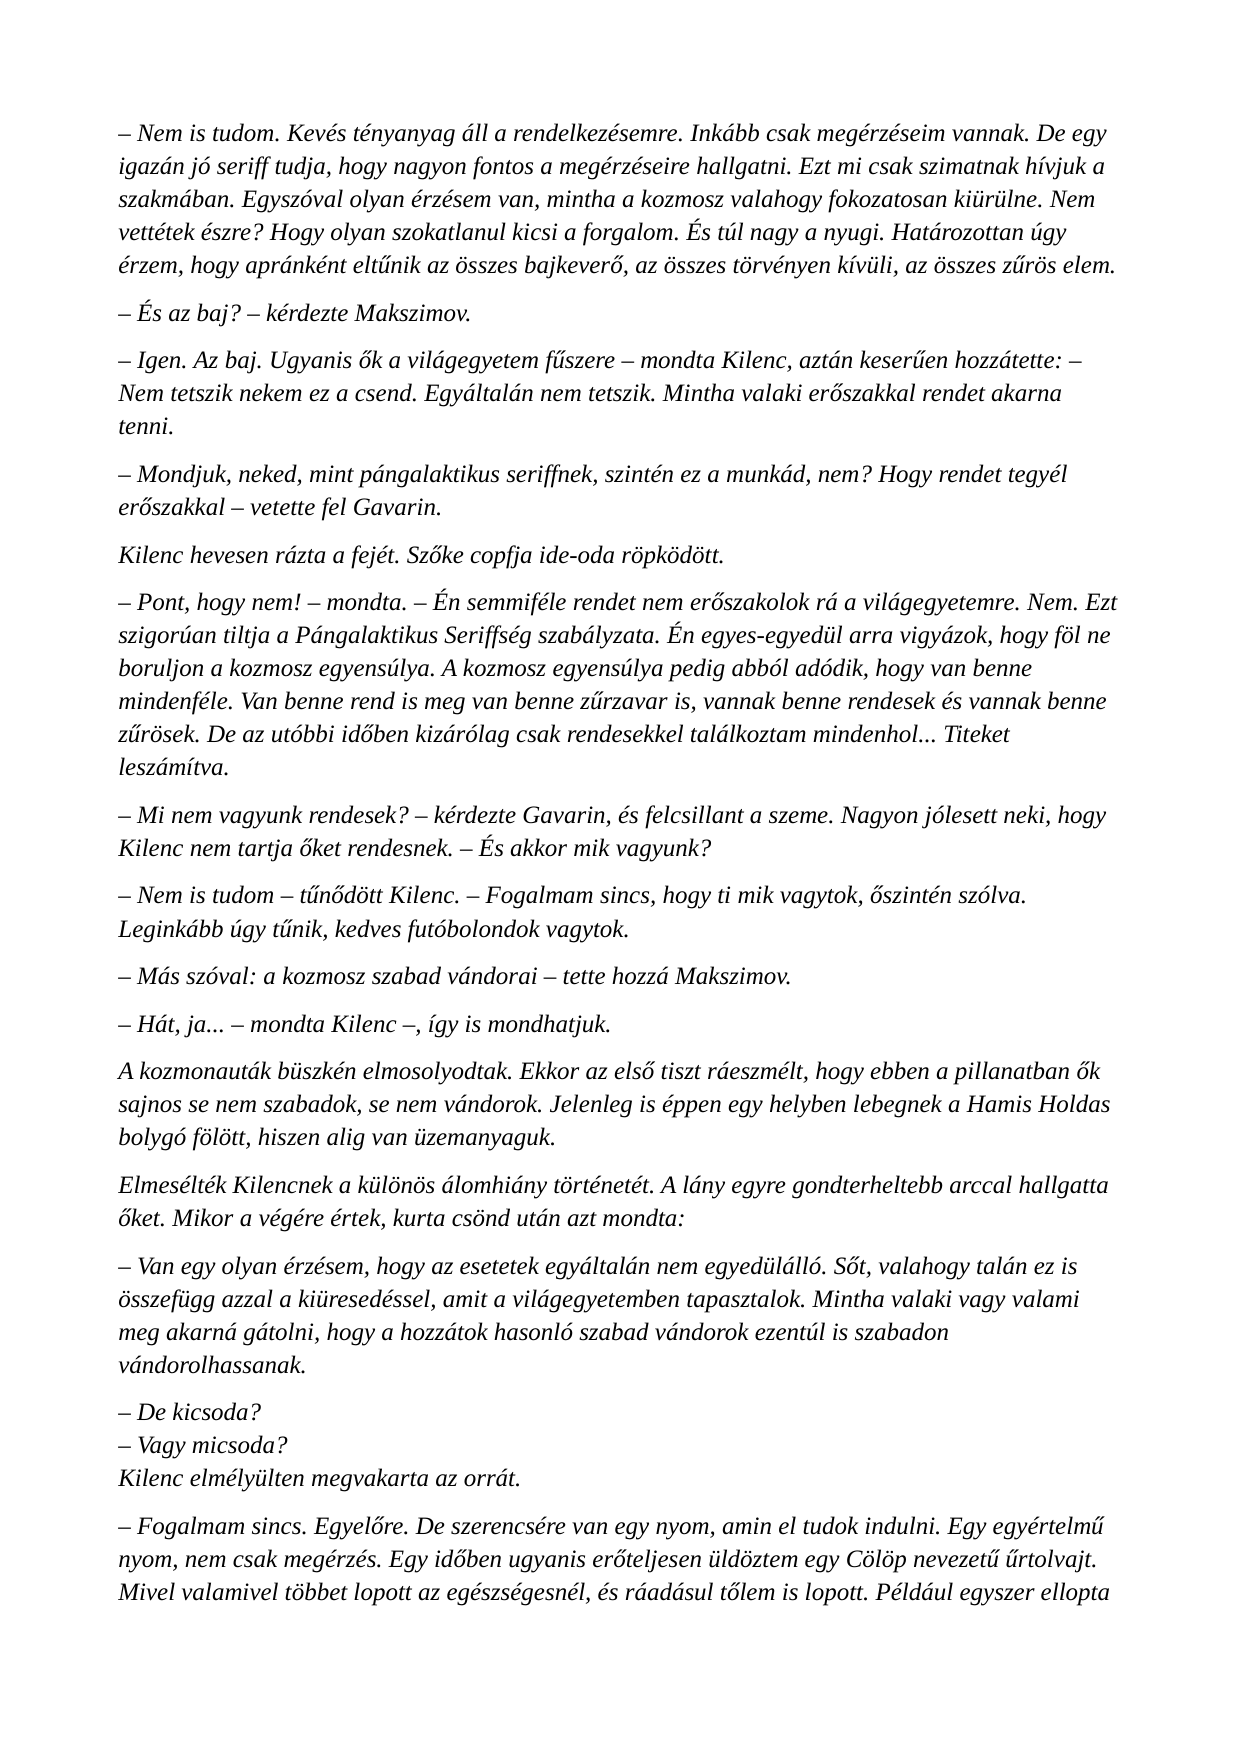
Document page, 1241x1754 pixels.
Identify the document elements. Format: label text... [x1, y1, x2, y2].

text – Mi nem vagyunk rendesek? – kérdezte Gavarin, és felcsillant a szeme. Nagyon jólesett neki, hogy Kilenc nem tartja őket rendesnek. – És akkor mik vagyunk? [118, 800, 1122, 862]
text – Nem is tudom. Kevés tényanyag áll a rendelkezésemre. Inkább csak megérzéseim vannak. De egy igazán jó seriff tudja, hogy nagyon fontos a megérzéseire hallgatni. Ezt mi csak szimatnak hívjuk a szakmában. Egyszóval olyan érzésem van, mintha a kozmosz valahogy fokozatosan kiürülne. Nem vettétek észre? Hogy olyan szokatlanul kicsi a forgalom. És túl nagy a nyugi. Határozottan úgy érzem, hogy apránként eltűnik az összes bajkeverő, az összes törvényen kívüli, az összes zűrös elem. [118, 118, 1122, 279]
text – Fogalmam sincs. Egyelőre. De szerencsére van egy nyom, amin el tudok indulni. Egy egyértelmű nyom, nem csak megérzés. Egy időben ugyanis erőteljesen üldöztem egy Cölöp nevezetű űrtolvajt. Mivel valamivel többet lopott az egészségesnél, és ráadásul tőlem is lopott. Például egyszer ellopta [118, 1511, 1122, 1606]
text – De kicsoda? – Vagy micsoda? Kilenc elmélyülten megvakarta az orrát. [118, 1397, 1122, 1492]
text – És az baj? – kérdezte Makszimov. [118, 298, 1122, 327]
text – Pont, hogy nem! – mondta. – Én semmiféle rendet nem erőszakolok rá a világegyetemre. Nem. Ezt szigorúan tiltja a Pángalaktikus Seriffség szabályzata. Én egyes-egyedül arra vigyázok, hogy föl ne boruljon a kozmosz egyensúlya. A kozmosz egyensúlya pedig abból adódik, hogy van benne mindenféle. Van benne rend is meg van benne zűrzavar is, vannak benne rendesek és vannak benne zűrösek. De az utóbbi időben kizárólag csak rendesekkel találkoztam mindenhol... Titeket leszámítva. [118, 587, 1122, 781]
text – Igen. Az baj. Ugyanis ők a világegyetem fűszere – mondta Kilenc, aztán keserűen hozzátette: – Nem tetszik nekem ez a csend. Egyáltalán nem tetszik. Mintha valaki erőszakkal rendet akarna tenni. [118, 345, 1122, 440]
text A kozmonauták büszkén elmosolyodtak. Ekkor az első tiszt ráeszmélt, hogy ebben a pillanatban ők sajnos se nem szabadok, se nem vándorok. Jelenleg is éppen egy helyben lebegnek a Hamis Holdas bolygó fölött, hiszen alig van üzemanyaguk. [118, 1056, 1122, 1151]
text Kilenc hevesen rázta a fejét. Szőke copfja ide-oda röpködött. [118, 540, 1122, 568]
text Elmesélték Kilencnek a különös álomhiány történetét. A lány egyre gondterheltebb arccal hallgatta őket. Mikor a végére értek, kurta csönd után azt mondta: [118, 1170, 1122, 1232]
text – Hát, ja... – mondta Kilenc –, így is mondhatjuk. [118, 1009, 1122, 1038]
text – Van egy olyan érzésem, hogy az esetetek egyáltalán nem egyedülálló. Sőt, valahogy talán ez is összefügg azzal a kiüresedéssel, amit a világegyetemben tapasztalok. Mintha valaki vagy valami meg akarná gátolni, hogy a hozzátok hasonló szabad vándorok ezentúl is szabadon vándorolhassanak. [118, 1251, 1122, 1378]
text – Más szóval: a kozmosz szabad vándorai – tette hozzá Makszimov. [118, 961, 1122, 990]
text – Nem is tudom – tűnődött Kilenc. – Fogalmam sincs, hogy ti mik vagytok, őszintén szólva. Leginkább úgy tűnik, kedves futóbolondok vagytok. [118, 881, 1122, 942]
text – Mondjuk, neked, mint pángalaktikus seriffnek, szintén ez a munkád, nem? Hogy rendet tegyél erőszakkal – vetette fel Gavarin. [118, 459, 1122, 521]
